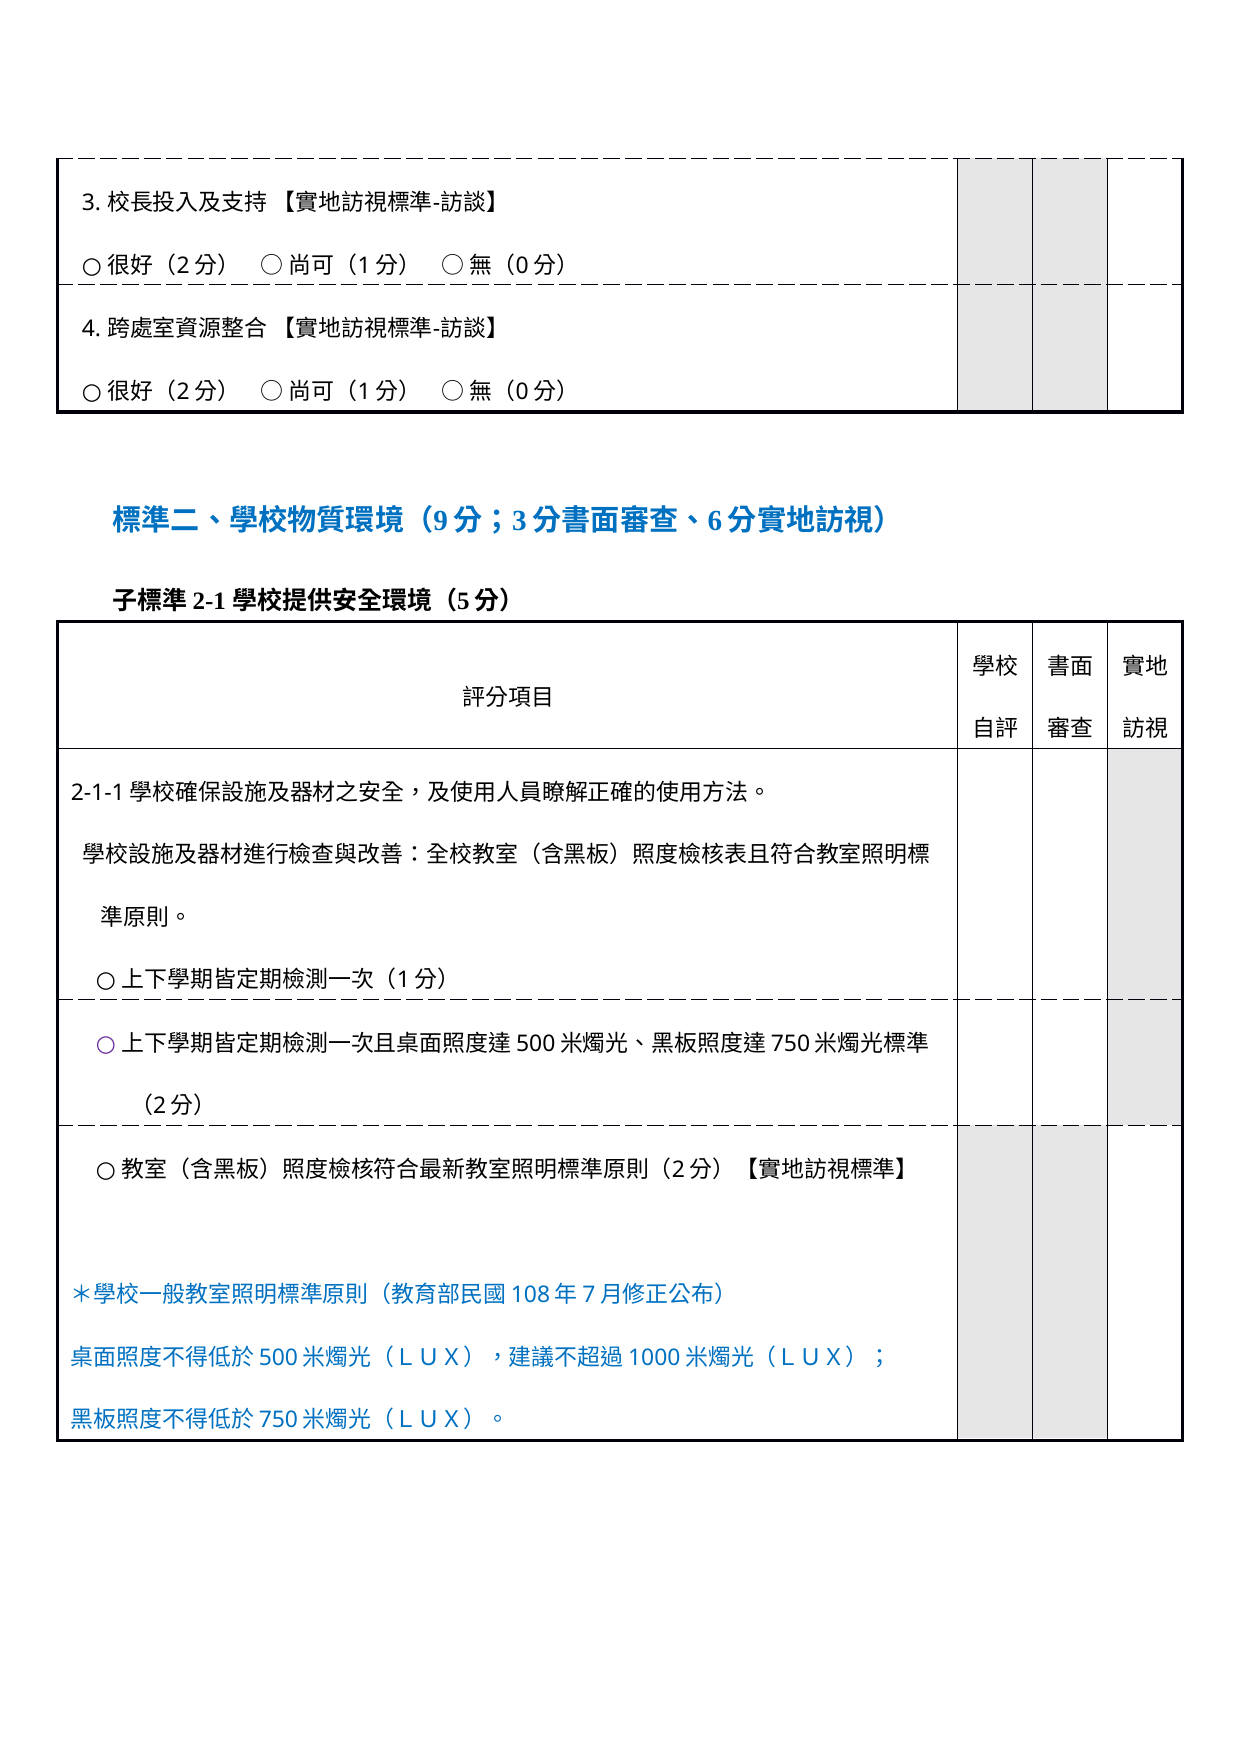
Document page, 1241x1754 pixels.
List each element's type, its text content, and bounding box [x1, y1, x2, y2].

text 標準二、學校物質環境（9分；3分書面審查、6分實地訪視） [112, 476, 1128, 538]
table_cell ○ 教室（含黑板）照度檢核符合最新教室照明標準原則（2分）【實地訪視標準】 ＊學校一般教室照明標準原則（教育部民國108年7月修正公布） 桌面照度不得低於500米燭光（ＬＵＸ），建議不超過1000米燭光（ＬＵＸ）； 黑板照度不得低於750米燭光（ＬＵＸ）。 [59, 1125, 957, 1438]
table_header 評分項目 [59, 623, 957, 748]
table_cell 2-1-1學校確保設施及器材之安全，及使用人員瞭解正確的使用方法。 學校設施及器材進行檢查與改善：全校教室（含黑板）照度檢核表且符合教室照明標準原則。 ○ 上下學期皆定期檢測一次（1分） [59, 749, 957, 999]
table_header 學校自評 [958, 623, 1032, 748]
table_cell [1108, 158, 1181, 284]
table_cell [1108, 999, 1181, 1125]
table_cell [958, 158, 1032, 284]
table_header 書面審查 [1033, 623, 1107, 748]
table_cell [958, 1125, 1032, 1438]
table_cell [1108, 284, 1181, 410]
table_cell [1108, 1125, 1181, 1438]
table_cell [1033, 284, 1107, 410]
table_cell [1108, 749, 1181, 999]
table_cell [1033, 999, 1107, 1125]
table_cell [958, 999, 1032, 1125]
table_cell [958, 284, 1032, 410]
table_cell [958, 749, 1032, 999]
table_cell ○ 上下學期皆定期檢測一次且桌面照度達500米燭光、黑板照度達750米燭光標準（2分） [59, 999, 957, 1125]
table_cell [1033, 158, 1107, 284]
table_cell [1033, 1125, 1107, 1438]
table_cell 4. 跨處室資源整合 【實地訪視標準-訪談】 ○ 很好（2分） ○ 尚可（1分） ○ 無（0分） [59, 284, 957, 410]
table_header 實地訪視 [1108, 623, 1181, 748]
table_cell [1033, 749, 1107, 999]
table_cell 3. 校長投入及支持 【實地訪視標準-訪談】 ○ 很好（2分） ○ 尚可（1分） ○ 無（0分） [59, 158, 957, 284]
text 子標準2-1 學校提供安全環境（5分） [112, 557, 1128, 620]
text [112, 1460, 1128, 1523]
